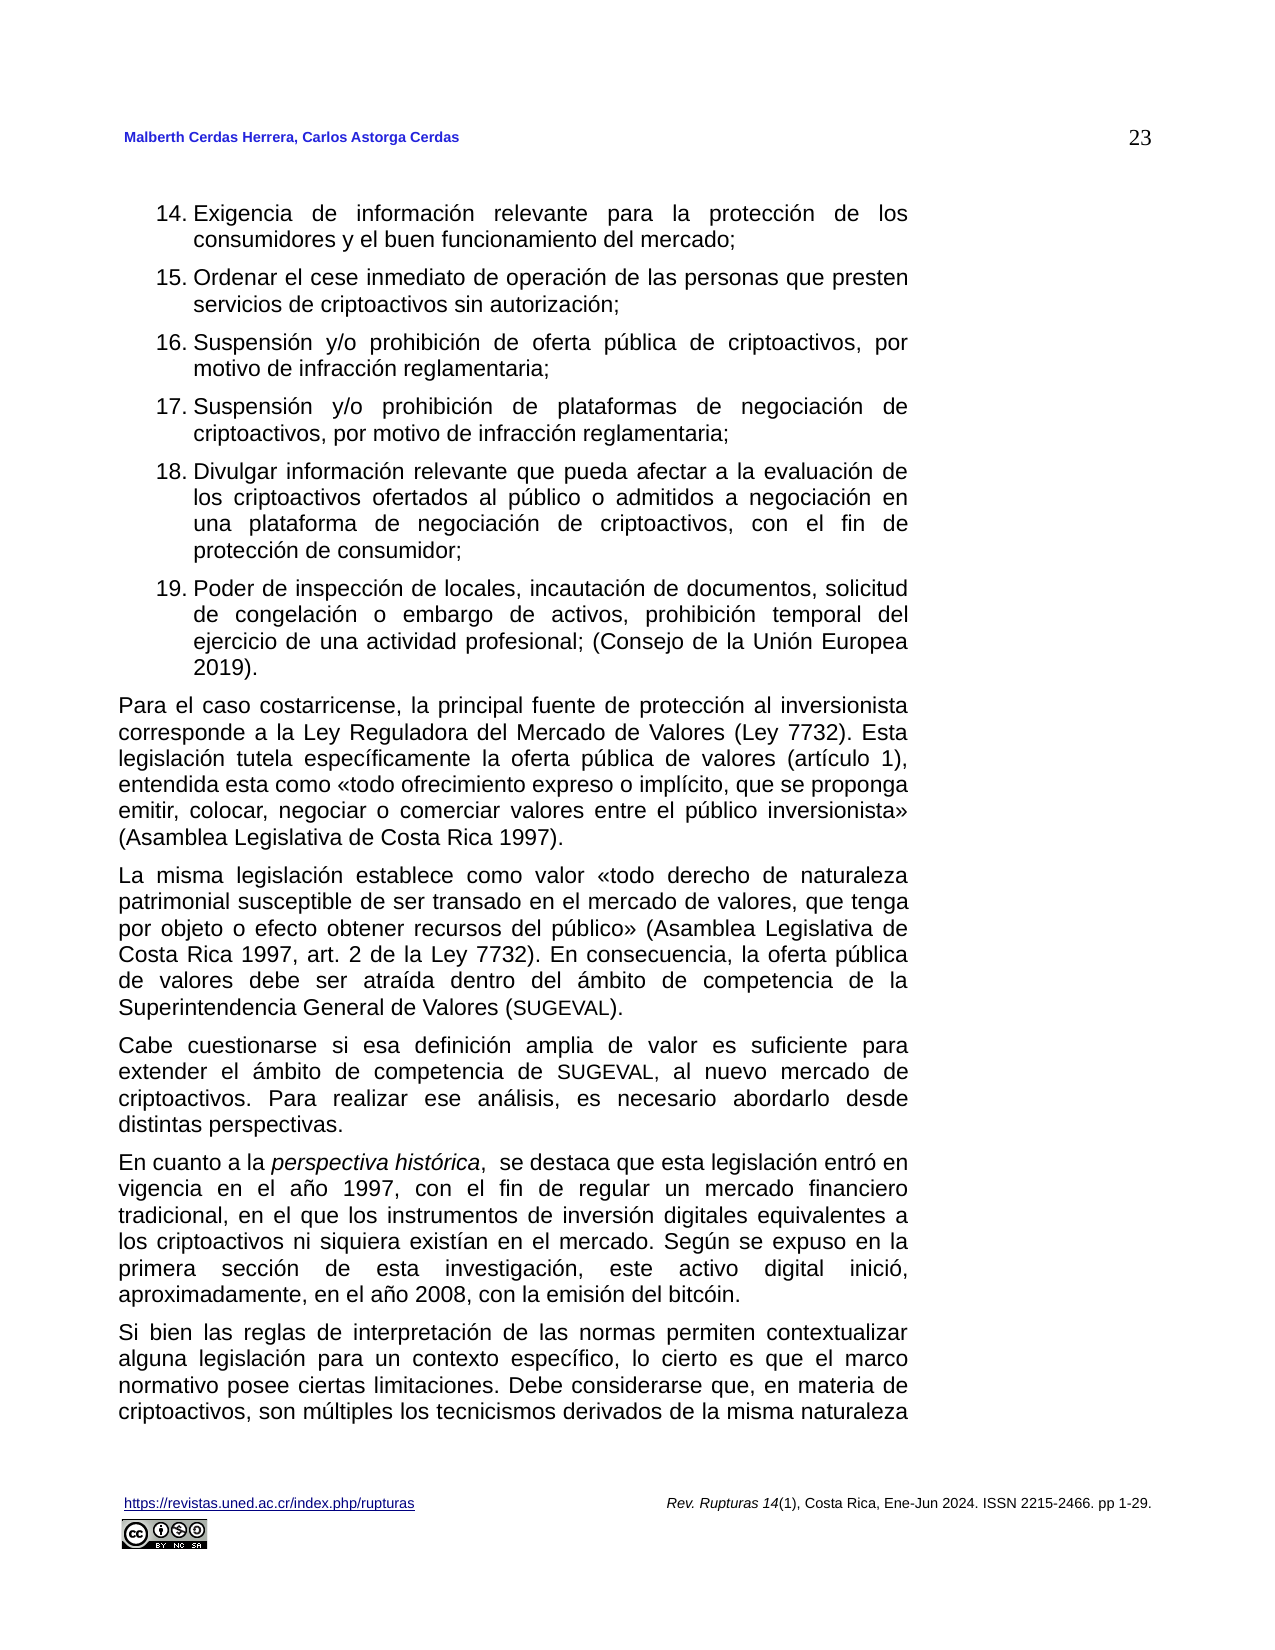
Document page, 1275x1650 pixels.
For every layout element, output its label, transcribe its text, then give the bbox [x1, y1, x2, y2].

text La misma legislación establece como valor «todo derecho de naturaleza patrimonial susceptible de ser transado en el mercado de valores, que tenga por objeto o efecto obtener recursos del público» (Asamblea Legislativa de Costa Rica 1997, art. 2 de la Ley 7732). En consecuencia, la oferta pública de valores debe ser atraída dentro del ámbito de competencia de la Superintendencia General de Valores (SUGEVAL). [118, 862, 909, 1020]
picture [121, 1519, 208, 1549]
list Divulgar información relevante que pueda afectar a la evaluación de los criptoactivos ofertados al público o admitidos a negociación en una plataforma de negociación de criptoactivos, con el fin de protección de consumidor; [156, 458, 909, 563]
list Poder de inspección de locales, incautación de documentos, solicitud de congelación o embargo de activos, prohibición temporal del ejercicio de una actividad profesional; (Consejo de la Unión Europea 2019). [156, 575, 909, 680]
text En cuanto a la perspectiva histórica, se destaca que esta legislación entró en vigencia en el año 1997, con el fin de regular un mercado financiero tradicional, en el que los instrumentos de inversión digitales equivalentes a los criptoactivos ni siquiera existían en el mercado. Según se expuso en la primera sección de esta investigación, este activo digital inició, aproximadamente, en el año 2008, con la emisión del bitcóin. [118, 1149, 909, 1307]
list Suspensión y/o prohibición de plataformas de negociación de criptoactivos, por motivo de infracción reglamentaria; [156, 393, 909, 446]
text Cabe cuestionarse si esa definición amplia de valor es suficiente para extender el ámbito de competencia de SUGEVAL, al nuevo mercado de criptoactivos. Para realizar ese análisis, es necesario abordarlo desde distintas perspectivas. [118, 1032, 909, 1137]
text Si bien las reglas de interpretación de las normas permiten contextualizar alguna legislación para un contexto específico, lo cierto es que el marco normativo posee ciertas limitaciones. Debe considerarse que, en materia de criptoactivos, son múltiples los tecnicismos derivados de la misma naturaleza [118, 1319, 909, 1424]
text Para el caso costarricense, la principal fuente de protección al inversionista corresponde a la Ley Reguladora del Mercado de Valores (Ley 7732). Esta legislación tutela específicamente la oferta pública de valores (artículo 1), entendida esta como «todo ofrecimiento expreso o implícito, que se proponga emitir, colocar, negociar o comerciar valores entre el público inversionista» (Asamblea Legislativa de Costa Rica 1997). [118, 692, 909, 850]
list Exigencia de información relevante para la protección de los consumidores y el buen funcionamiento del mercado; [156, 200, 909, 252]
list Suspensión y/o prohibición de oferta pública de criptoactivos, por motivo de infracción reglamentaria; [156, 329, 909, 381]
list Ordenar el cese inmediato de operación de las personas que presten servicios de criptoactivos sin autorización; [156, 264, 909, 317]
